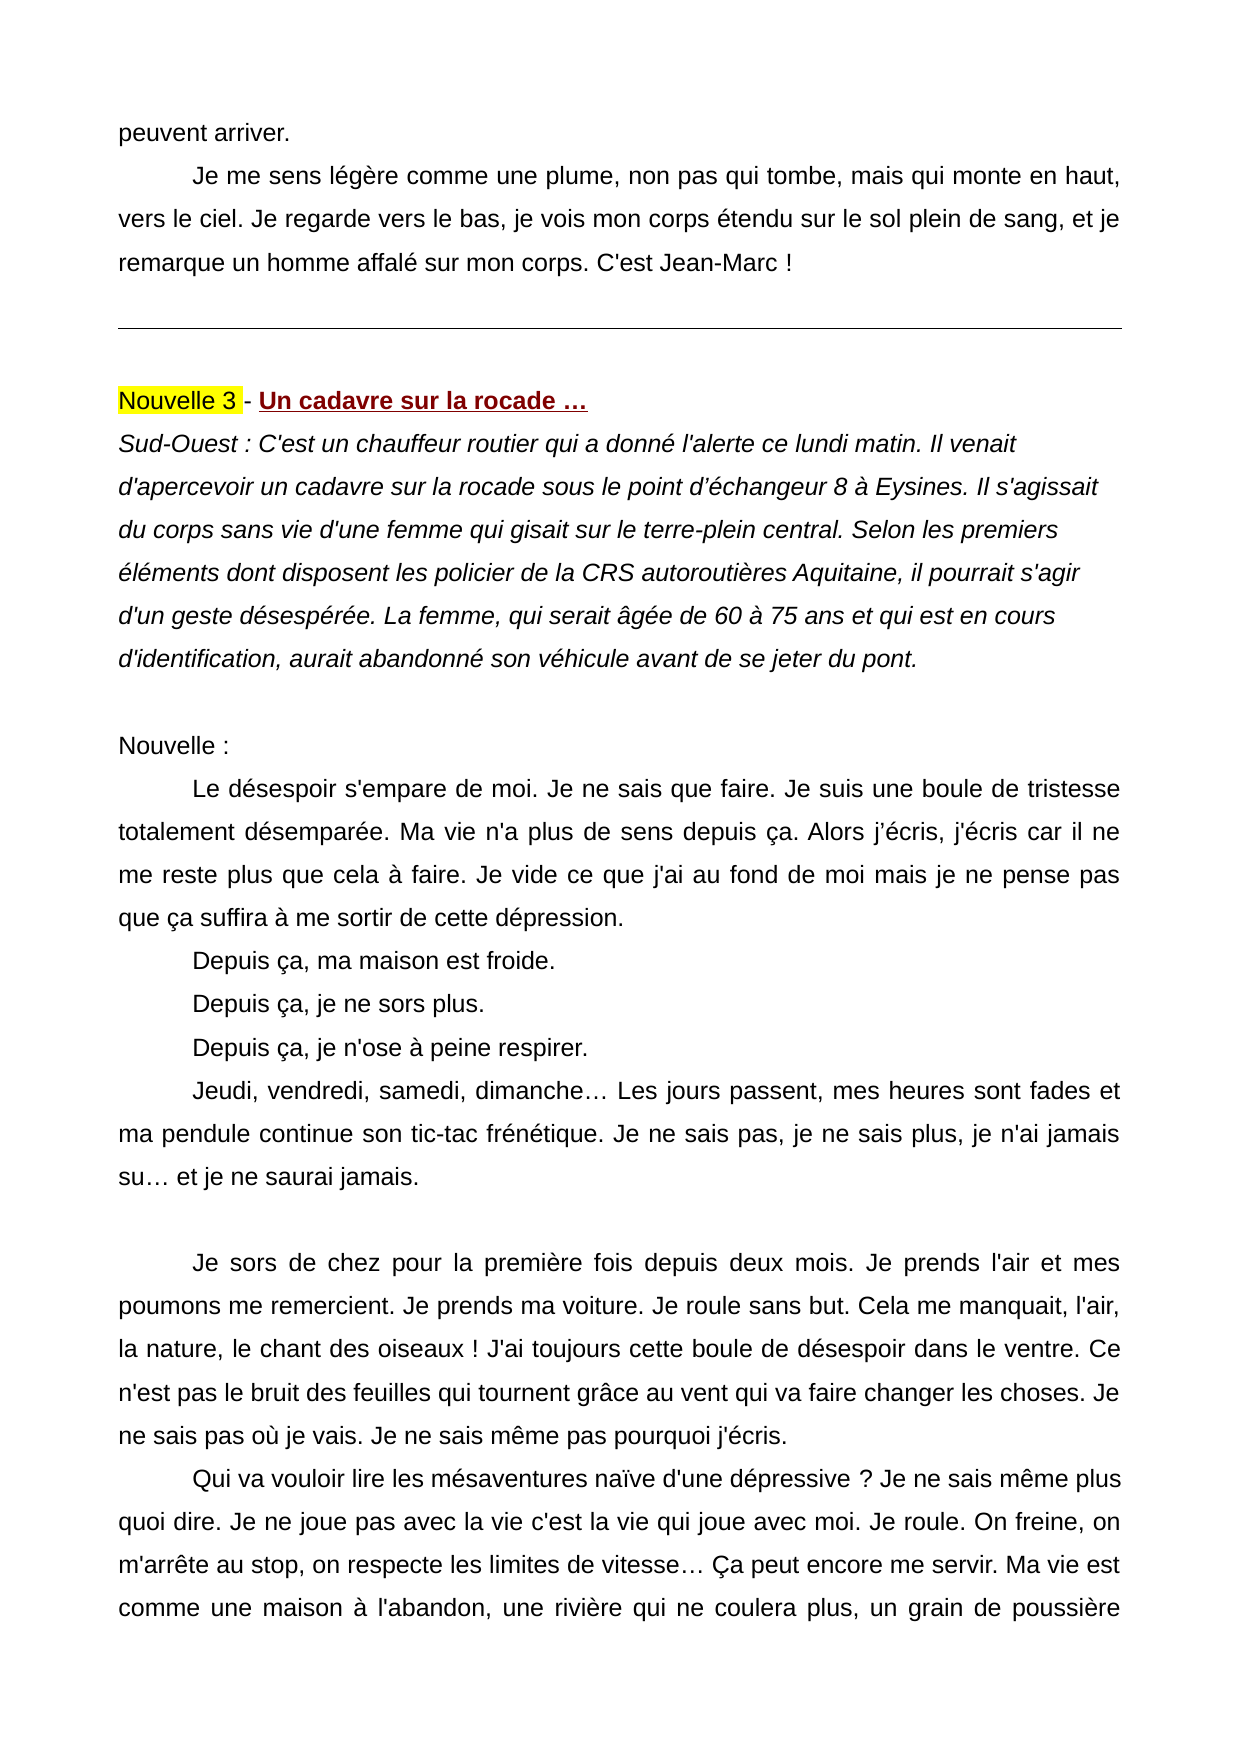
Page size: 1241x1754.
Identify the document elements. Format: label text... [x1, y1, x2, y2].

text Depuis ça, je n'ose à peine respirer. [118, 1033, 1122, 1061]
text Sud-Ouest : C'est un chauffeur routier qui a donné l'alerte ce lundi matin. Il venait d'apercevoir un cadavre sur la rocade sous le point d’échangeur 8 à Eysines. Il s'agissait du corps sans vie d'une femme qui gisait sur le terre-plein central. Selon les premiers éléments dont disposent les policier de la CRS autoroutières Aquitaine, il pourrait s'agir d'un geste désespérée. La femme, qui serait âgée de 60 à 75 ans et qui est en cours d'identification, aurait abandonné son véhicule avant de se jeter du pont. [118, 429, 1122, 673]
text Jeudi, vendredi, samedi, dimanche… Les jours passent, mes heures sont fades et ma pendule continue son tic-tac frénétique. Je ne sais pas, je ne sais plus, je n'ai jamais su… et je ne saurai jamais. [118, 1076, 1122, 1191]
text peuvent arriver. [118, 118, 1122, 147]
text Nouvelle : [118, 731, 1122, 759]
text Nouvelle 3 - Un cadavre sur la rocade … [118, 386, 1122, 414]
text Qui va vouloir lire les mésaventures naïve d'une dépressive ? Je ne sais même plus quoi dire. Je ne joue pas avec la vie c'est la vie qui joue avec moi. Je roule. On freine, on m'arrête au stop, on respecte les limites de vitesse… Ça peut encore me servir. Ma vie est comme une maison à l'abandon, une rivière qui ne coulera plus, un grain de poussière [118, 1464, 1122, 1622]
text Depuis ça, ma maison est froide. [118, 946, 1122, 975]
text Depuis ça, je ne sors plus. [118, 989, 1122, 1018]
text Je me sens légère comme une plume, non pas qui tombe, mais qui monte en haut, vers le ciel. Je regarde vers le bas, je vois mon corps étendu sur le sol plein de sang, et je remarque un homme affalé sur mon corps. C'est Jean-Marc ! [118, 161, 1122, 276]
text Le désespoir s'empare de moi. Je ne sais que faire. Je suis une boule de tristesse totalement désemparée. Ma vie n'a plus de sens depuis ça. Alors j’écris, j'écris car il ne me reste plus que cela à faire. Je vide ce que j'ai au fond de moi mais je ne pense pas que ça suffira à me sortir de cette dépression. [118, 774, 1122, 932]
text Je sors de chez pour la première fois depuis deux mois. Je prends l'air et mes poumons me remercient. Je prends ma voiture. Je roule sans but. Cela me manquait, l'air, la nature, le chant des oiseaux ! J'ai toujours cette boule de désespoir dans le ventre. Ce n'est pas le bruit des feuilles qui tournent grâce au vent qui va faire changer les choses. Je ne sais pas où je vais. Je ne sais même pas pourquoi j'écris. [118, 1248, 1122, 1449]
